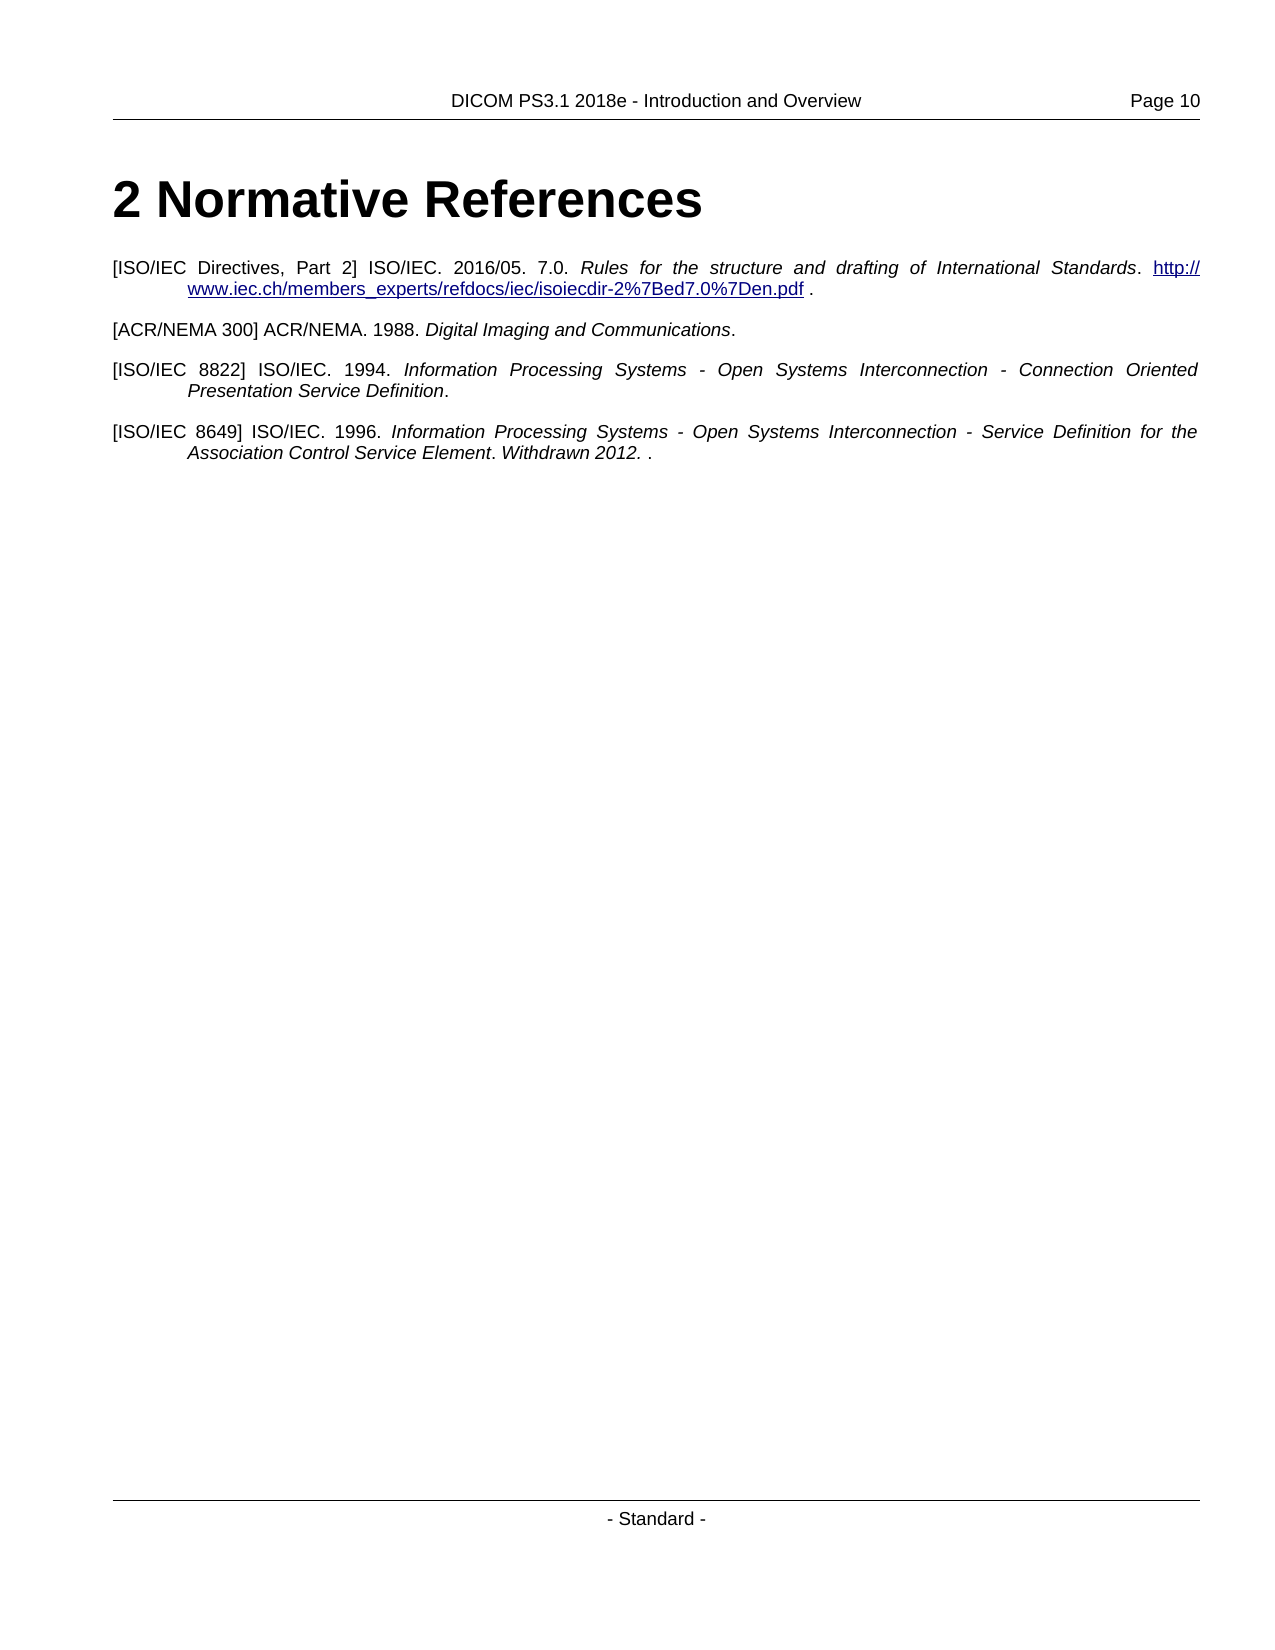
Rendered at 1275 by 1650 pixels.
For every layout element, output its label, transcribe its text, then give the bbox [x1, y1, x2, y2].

text [ISO/IEC Directives, Part 2] ISO/IEC. 2016/05. 7.0. Rules for the structure and drafting of International Standards. http://​www.iec.ch/​members_experts/​refdocs/​iec/​isoiecdir-2%7Bed7.0%7Den.pdf . [112, 256, 1200, 299]
text [ACR/NEMA 300] ACR/NEMA. 1988. Digital Imaging and Communications. [112, 318, 1200, 340]
text [ISO/IEC 8822] ISO/IEC. 1994. Information Processing Systems - Open Systems Interconnection - Connection Oriented Presentation Service Definition. [112, 359, 1200, 402]
text [ISO/IEC 8649] ISO/IEC. 1996. Information Processing Systems - Open Systems Interconnection - Service Definition for the Association Control Service Element. Withdrawn 2012. . [112, 421, 1200, 464]
text 2 Normative References [112, 169, 1200, 228]
